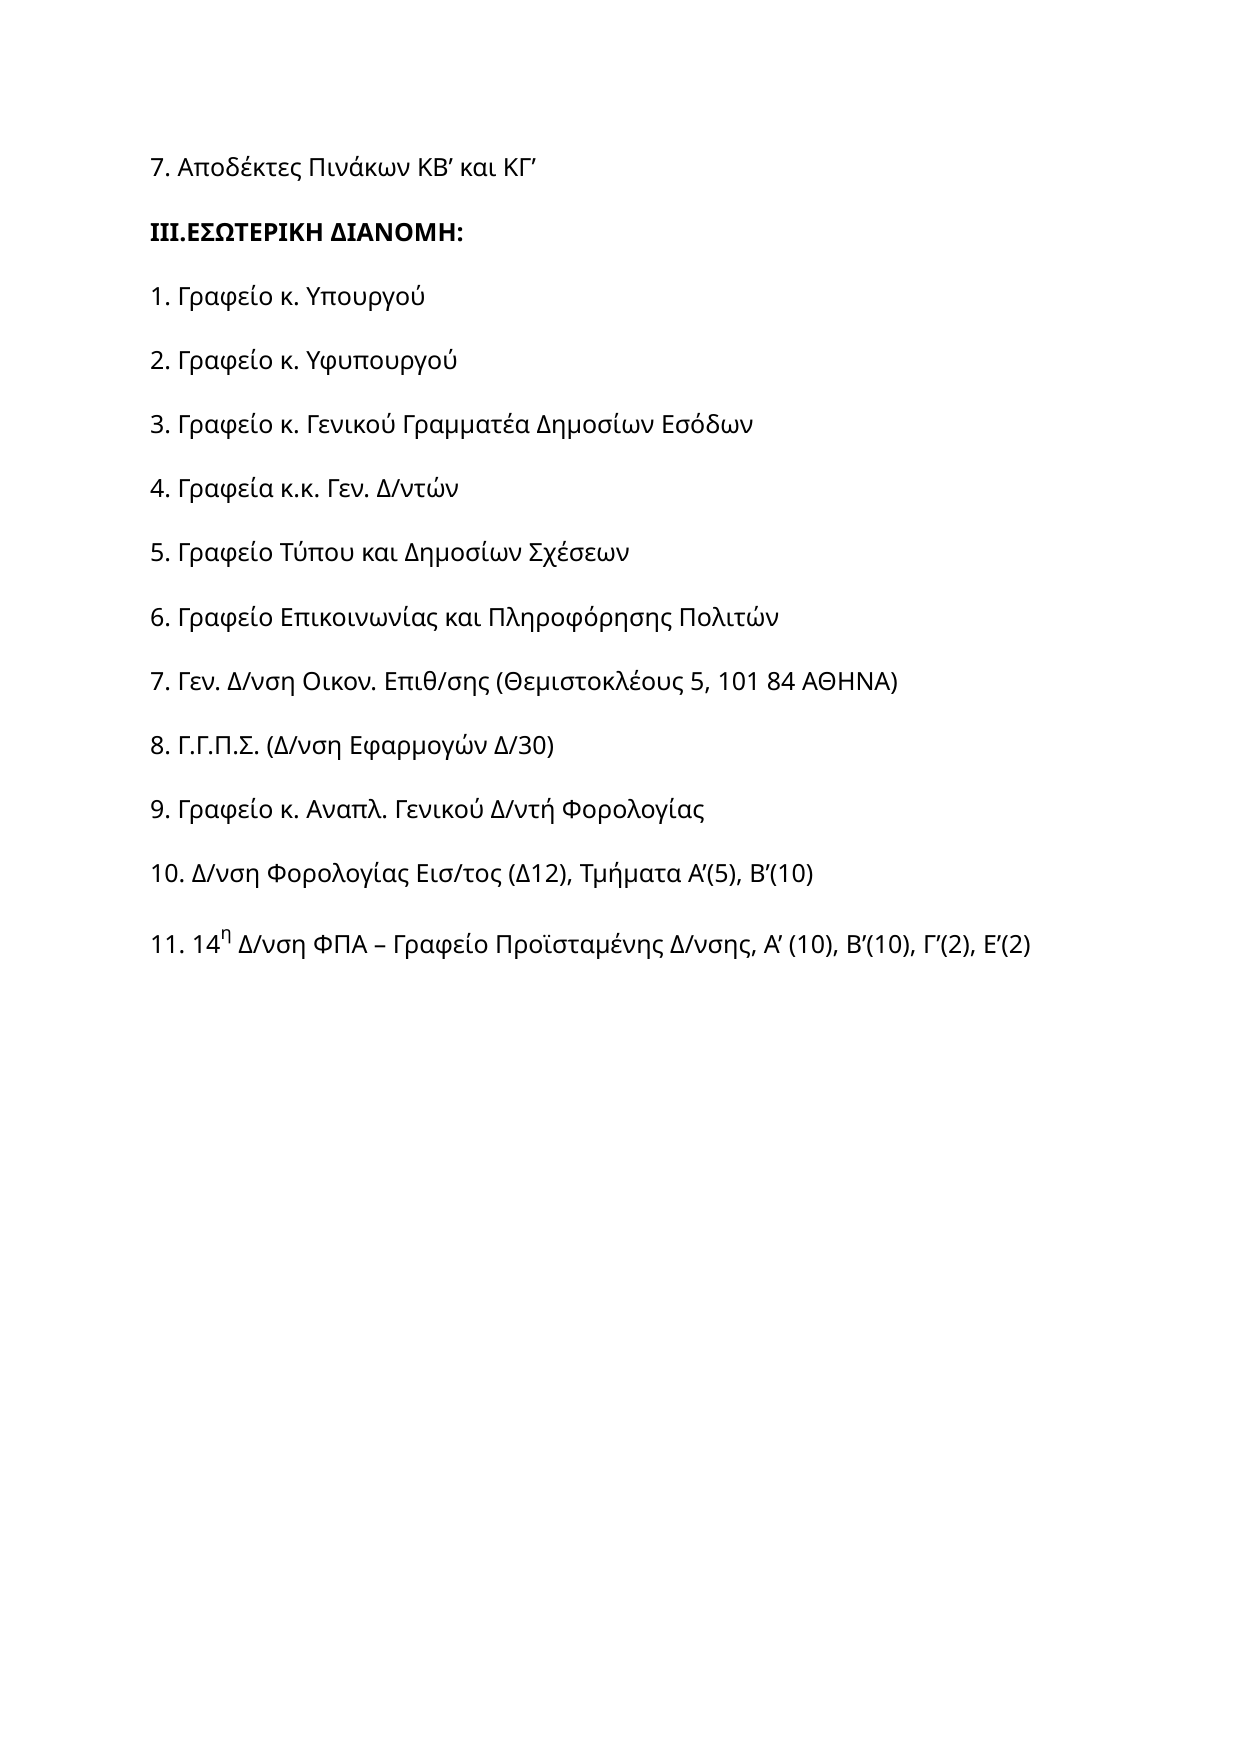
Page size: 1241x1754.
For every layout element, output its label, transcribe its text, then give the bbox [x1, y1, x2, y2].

text 9. Γραφείο κ. Αναπλ. Γενικού Δ/ντή Φορολογίας [150, 792, 1090, 826]
text 5. Γραφείο Τύπου και Δημοσίων Σχέσεων [150, 535, 1090, 569]
text 11. 14η Δ/νση ΦΠΑ – Γραφείο Προϊσταμένης Δ/νσης, Α’ (10), Β’(10), Γ’(2), Ε’(2) [150, 920, 1090, 963]
text 2. Γραφείο κ. Υφυπουργού [150, 342, 1090, 377]
text 1. Γραφείο κ. Υπουργού [150, 278, 1090, 312]
text 7. Αποδέκτες Πινάκων ΚΒ’ και ΚΓ’ [150, 150, 1090, 184]
text 8. Γ.Γ.Π.Σ. (Δ/νση Εφαρμογών Δ/30) [150, 727, 1090, 762]
text ΙΙΙ.ΕΣΩΤΕΡΙΚΗ ΔΙΑΝΟΜΗ: [150, 214, 1090, 248]
text 4. Γραφεία κ.κ. Γεν. Δ/ντών [150, 471, 1090, 505]
text 6. Γραφείο Επικοινωνίας και Πληροφόρησης Πολιτών [150, 599, 1090, 633]
text 3. Γραφείο κ. Γενικού Γραμματέα Δημοσίων Εσόδων [150, 407, 1090, 441]
text 10. Δ/νση Φορολογίας Εισ/τος (Δ12), Τμήματα Α’(5), Β’(10) [150, 856, 1090, 890]
text 7. Γεν. Δ/νση Οικον. Επιθ/σης (Θεμιστοκλέους 5, 101 84 ΑΘΗΝΑ) [150, 663, 1090, 697]
